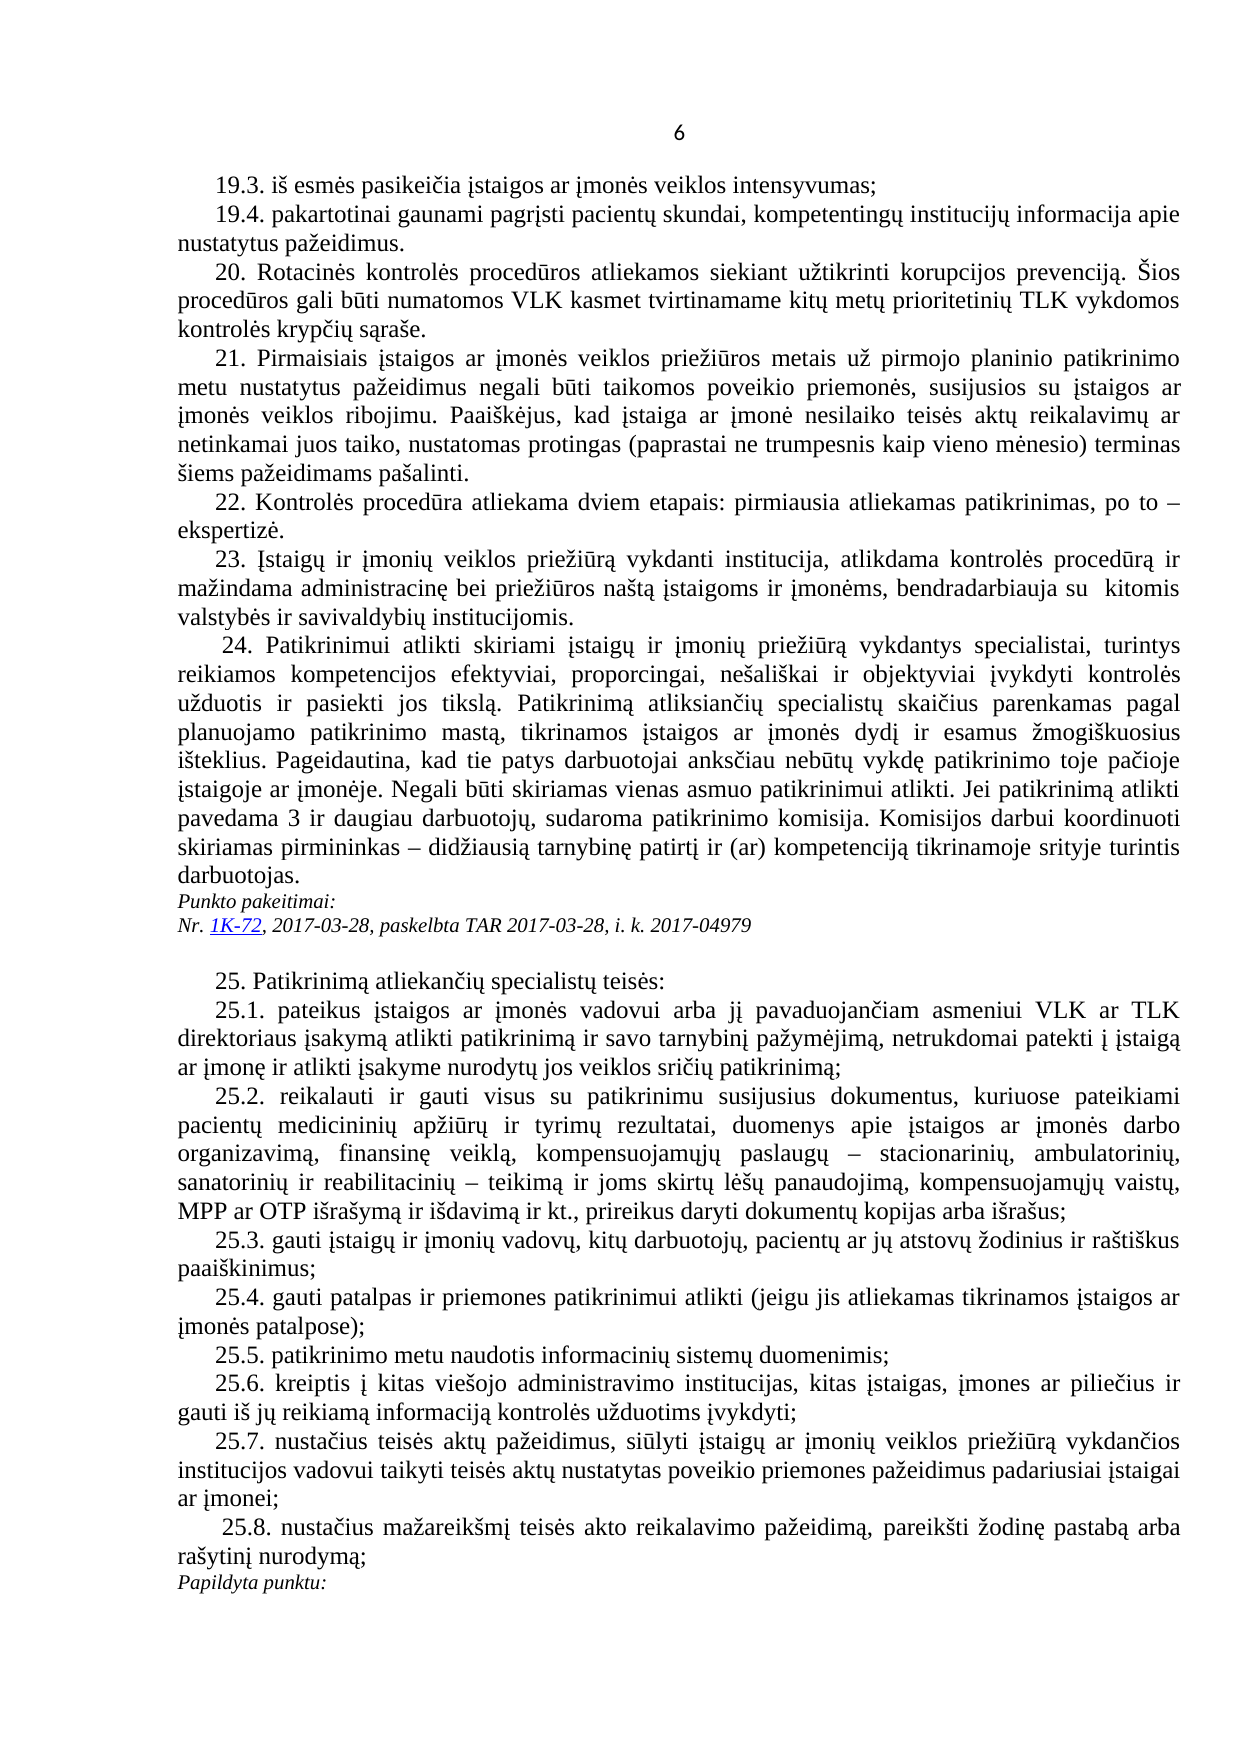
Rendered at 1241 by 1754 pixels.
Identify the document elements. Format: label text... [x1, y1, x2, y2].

text 25.4. gauti patalpas ir priemones patikrinimui atlikti (jeigu jis atliekamas tikrinamos įstaigos ar įmonės patalpose); [177, 1282, 1181, 1340]
text 25.1. pateikus įstaigos ar įmonės vadovui arba jį pavaduojančiam asmeniui VLK ar TLK direktoriaus įsakymą atlikti patikrinimą ir savo tarnybinį pažymėjimą, netrukdomai patekti į įstaigą ar įmonę ir atlikti įsakyme nurodytų jos veiklos sričių patikrinimą; [177, 995, 1181, 1081]
text 25.3. gauti įstaigų ir įmonių vadovų, kitų darbuotojų, pacientų ar jų atstovų žodinius ir raštiškus paaiškinimus; [177, 1225, 1181, 1282]
text 24. Patikrinimui atlikti skiriami įstaigų ir įmonių priežiūrą vykdantys specialistai, turintys reikiamos kompetencijos efektyviai, proporcingai, nešališkai ir objektyviai įvykdyti kontrolės užduotis ir pasiekti jos tikslą. Patikrinimą atliksiančių specialistų skaičius parenkamas pagal planuojamo patikrinimo mastą, tikrinamos įstaigos ar įmonės dydį ir esamus žmogiškuosius išteklius. Pageidautina, kad tie patys darbuotojai anksčiau nebūtų vykdę patikrinimo toje pačioje įstaigoje ar įmonėje. Negali būti skiriamas vienas asmuo patikrinimui atlikti. Jei patikrinimą atlikti pavedama 3 ir daugiau darbuotojų, sudaroma patikrinimo komisija. Komisijos darbui koordinuoti skiriamas pirmininkas – didžiausią tarnybinę patirtį ir (ar) kompetenciją tikrinamoje srityje turintis darbuotojas. [177, 630, 1181, 889]
text 22. Kontrolės procedūra atliekama dviem etapais: pirmiausia atliekamas patikrinimas, po to – ekspertizė. [177, 487, 1181, 544]
text Punkto pakeitimai: [177, 889, 1181, 913]
text 25.5. patikrinimo metu naudotis informacinių sistemų duomenimis; [177, 1340, 1181, 1368]
text 25. Patikrinimą atliekančių specialistų teisės: [177, 966, 1181, 995]
text 25.2. reikalauti ir gauti visus su patikrinimu susijusius dokumentus, kuriuose pateikiami pacientų medicininių apžiūrų ir tyrimų rezultatai, duomenys apie įstaigos ar įmonės darbo organizavimą, finansinę veiklą, kompensuojamųjų paslaugų – stacionarinių, ambulatorinių, sanatorinių ir reabilitacinių – teikimą ir joms skirtų lėšų panaudojimą, kompensuojamųjų vaistų, MPP ar OTP išrašymą ir išdavimą ir kt., prireikus daryti dokumentų kopijas arba išrašus; [177, 1081, 1181, 1225]
text Nr. 1K-72, 2017-03-28, paskelbta TAR 2017-03-28, i. k. 2017-04979 [177, 913, 1181, 937]
text 25.6. kreiptis į kitas viešojo administravimo institucijas, kitas įstaigas, įmones ar piliečius ir gauti iš jų reikiamą informaciją kontrolės užduotims įvykdyti; [177, 1368, 1181, 1426]
text 23. Įstaigų ir įmonių veiklos priežiūrą vykdanti institucija, atlikdama kontrolės procedūrą ir mažindama administracinę bei priežiūros naštą įstaigoms ir įmonėms, bendradarbiauja su kitomis valstybės ir savivaldybių institucijomis. [177, 544, 1181, 630]
text 25.8. nustačius mažareikšmį teisės akto reikalavimo pažeidimą, pareikšti žodinę pastabą arba rašytinį nurodymą; [177, 1512, 1181, 1570]
text 25.7. nustačius teisės aktų pažeidimus, siūlyti įstaigų ar įmonių veiklos priežiūrą vykdančios institucijos vadovui taikyti teisės aktų nustatytas poveikio priemones pažeidimus padariusiai įstaigai ar įmonei; [177, 1426, 1181, 1512]
text 20. Rotacinės kontrolės procedūros atliekamos siekiant užtikrinti korupcijos prevenciją. Šios procedūros gali būti numatomos VLK kasmet tvirtinamame kitų metų prioritetinių TLK vykdomos kontrolės krypčių sąraše. [177, 257, 1181, 343]
text 19.3. iš esmės pasikeičia įstaigos ar įmonės veiklos intensyvumas; [177, 170, 1181, 199]
text 21. Pirmaisiais įstaigos ar įmonės veiklos priežiūros metais už pirmojo planinio patikrinimo metu nustatytus pažeidimus negali būti taikomos poveikio priemonės, susijusios su įstaigos ar įmonės veiklos ribojimu. Paaiškėjus, kad įstaiga ar įmonė nesilaiko teisės aktų reikalavimų ar netinkamai juos taiko, nustatomas protingas (paprastai ne trumpesnis kaip vieno mėnesio) terminas šiems pažeidimams pašalinti. [177, 343, 1181, 487]
text Papildyta punktu: [177, 1570, 1181, 1594]
text 19.4. pakartotinai gaunami pagrįsti pacientų skundai, kompetentingų institucijų informacija apie nustatytus pažeidimus. [177, 199, 1181, 257]
